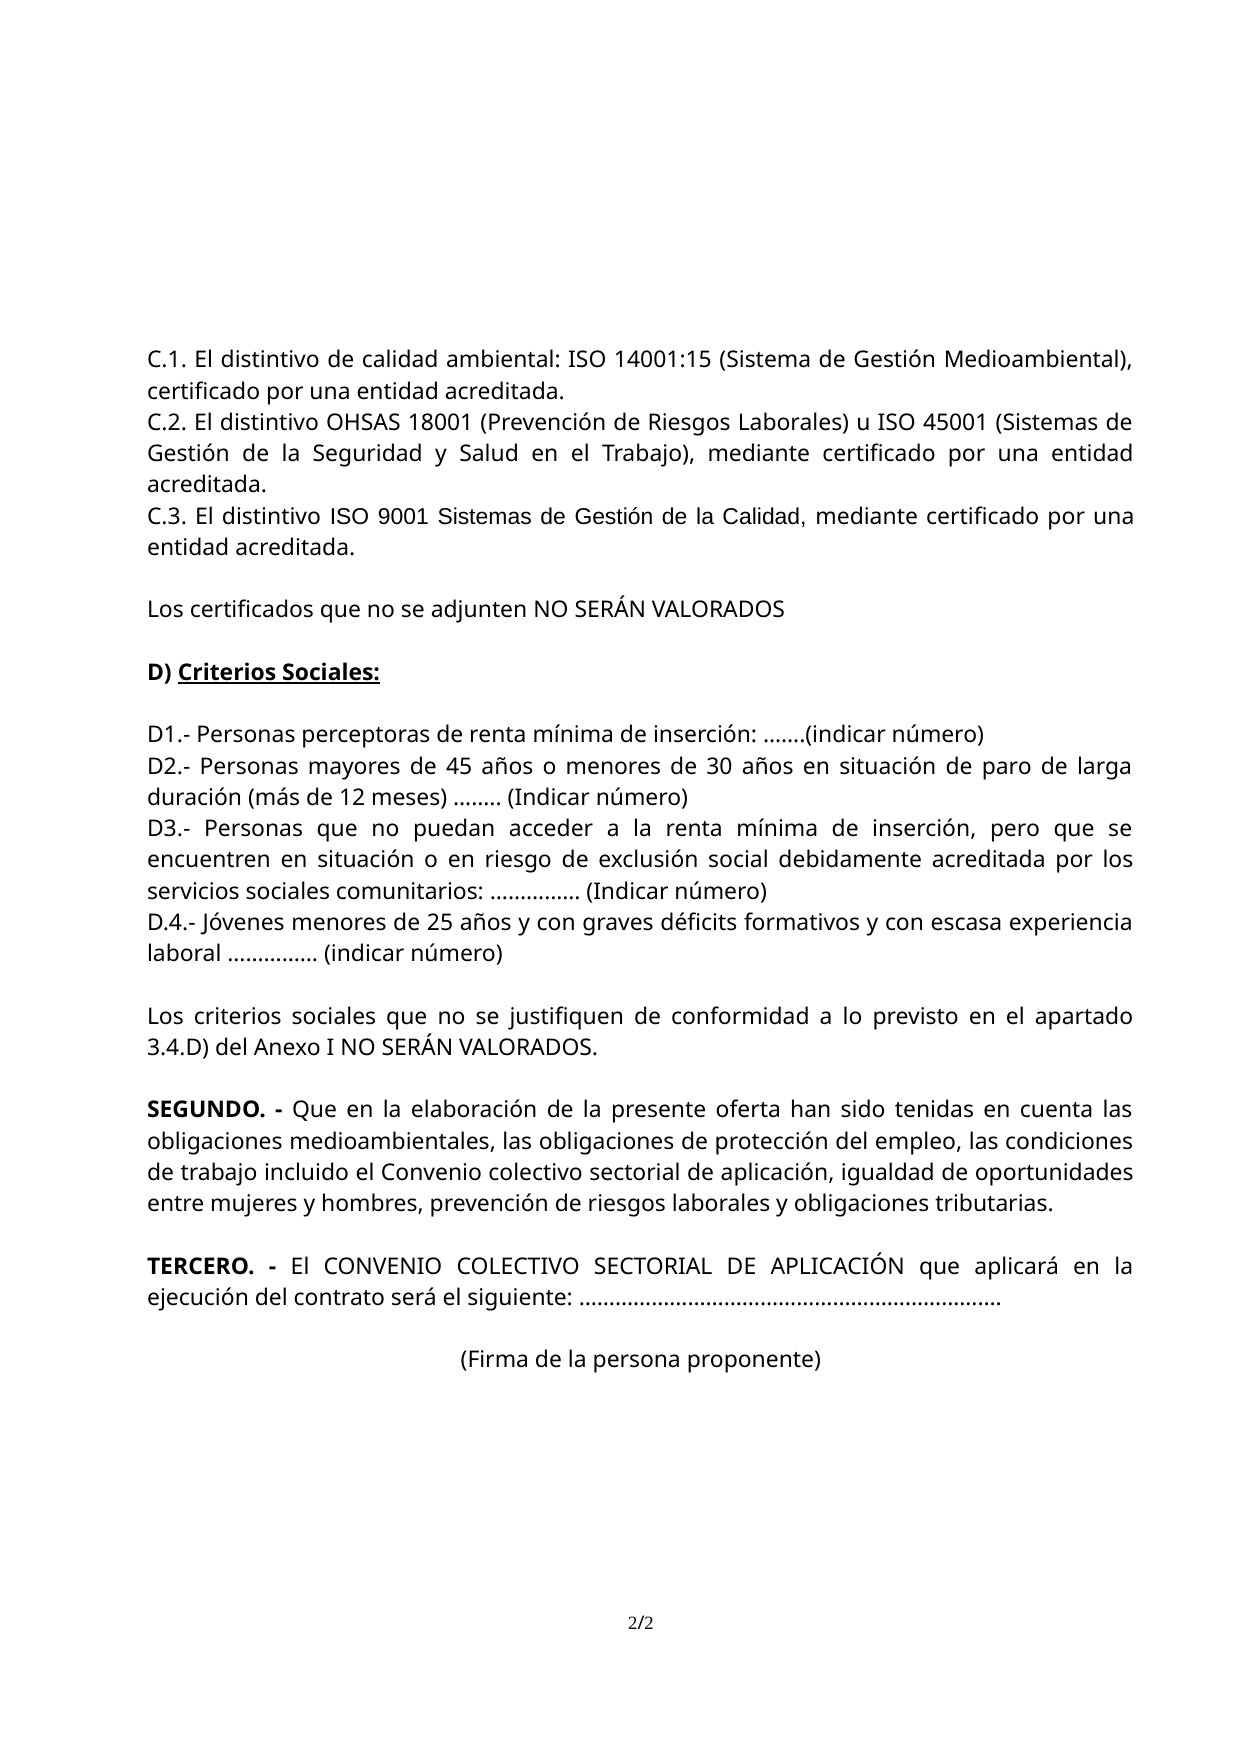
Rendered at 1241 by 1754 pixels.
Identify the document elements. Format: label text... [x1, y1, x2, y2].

text SEGUNDO. - Que en la elaboración de la presente oferta han sido tenidas en cuenta las obligaciones medioambientales, las obligaciones de protección del empleo, las condiciones de trabajo incluido el Convenio colectivo sectorial de aplicación, igualdad de oportunidades entre mujeres y hombres, prevención de riesgos laborales y obligaciones tributarias. [147, 1093, 1134, 1218]
text C.1. El distintivo de calidad ambiental: ISO 14001:15 (Sistema de Gestión Medioambiental), certificado por una entidad acreditada. [147, 343, 1134, 406]
text (Firma de la persona proponente) [147, 1343, 1134, 1375]
text Los certificados que no se adjunten NO SERÁN VALORADOS [147, 593, 1134, 625]
text C.2. El distintivo OHSAS 18001 (Prevención de Riesgos Laborales) u ISO 45001 (Sistemas de Gestión de la Seguridad y Salud en el Trabajo), mediante certificado por una entidad acreditada. [147, 406, 1134, 500]
text C.3. El distintivo ISO 9001 Sistemas de Gestión de la Calidad, mediante certificado por una entidad acreditada. [147, 500, 1134, 562]
text Los criterios sociales que no se justifiquen de conformidad a lo previsto en el apartado 3.4.D) del Anexo I NO SERÁN VALORADOS. [147, 1000, 1134, 1062]
text TERCERO. - El CONVENIO COLECTIVO SECTORIAL DE APLICACIÓN que aplicará en la ejecución del contrato será el siguiente: ……………………………………………………………. [147, 1250, 1134, 1312]
text D) Criterios Sociales: [147, 656, 1134, 687]
text D2.- Personas mayores de 45 años o menores de 30 años en situación de paro de larga duración (más de 12 meses) …….. (Indicar número) [147, 750, 1134, 812]
text D1.- Personas perceptoras de renta mínima de inserción: …….(indicar número) [147, 718, 1134, 750]
text D3.- Personas que no puedan acceder a la renta mínima de inserción, pero que se encuentren en situación o en riesgo de exclusión social debidamente acreditada por los servicios sociales comunitarios: …………… (Indicar número) [147, 812, 1134, 906]
text D.4.- Jóvenes menores de 25 años y con graves déficits formativos y con escasa experiencia laboral …………… (indicar número) [147, 906, 1134, 968]
